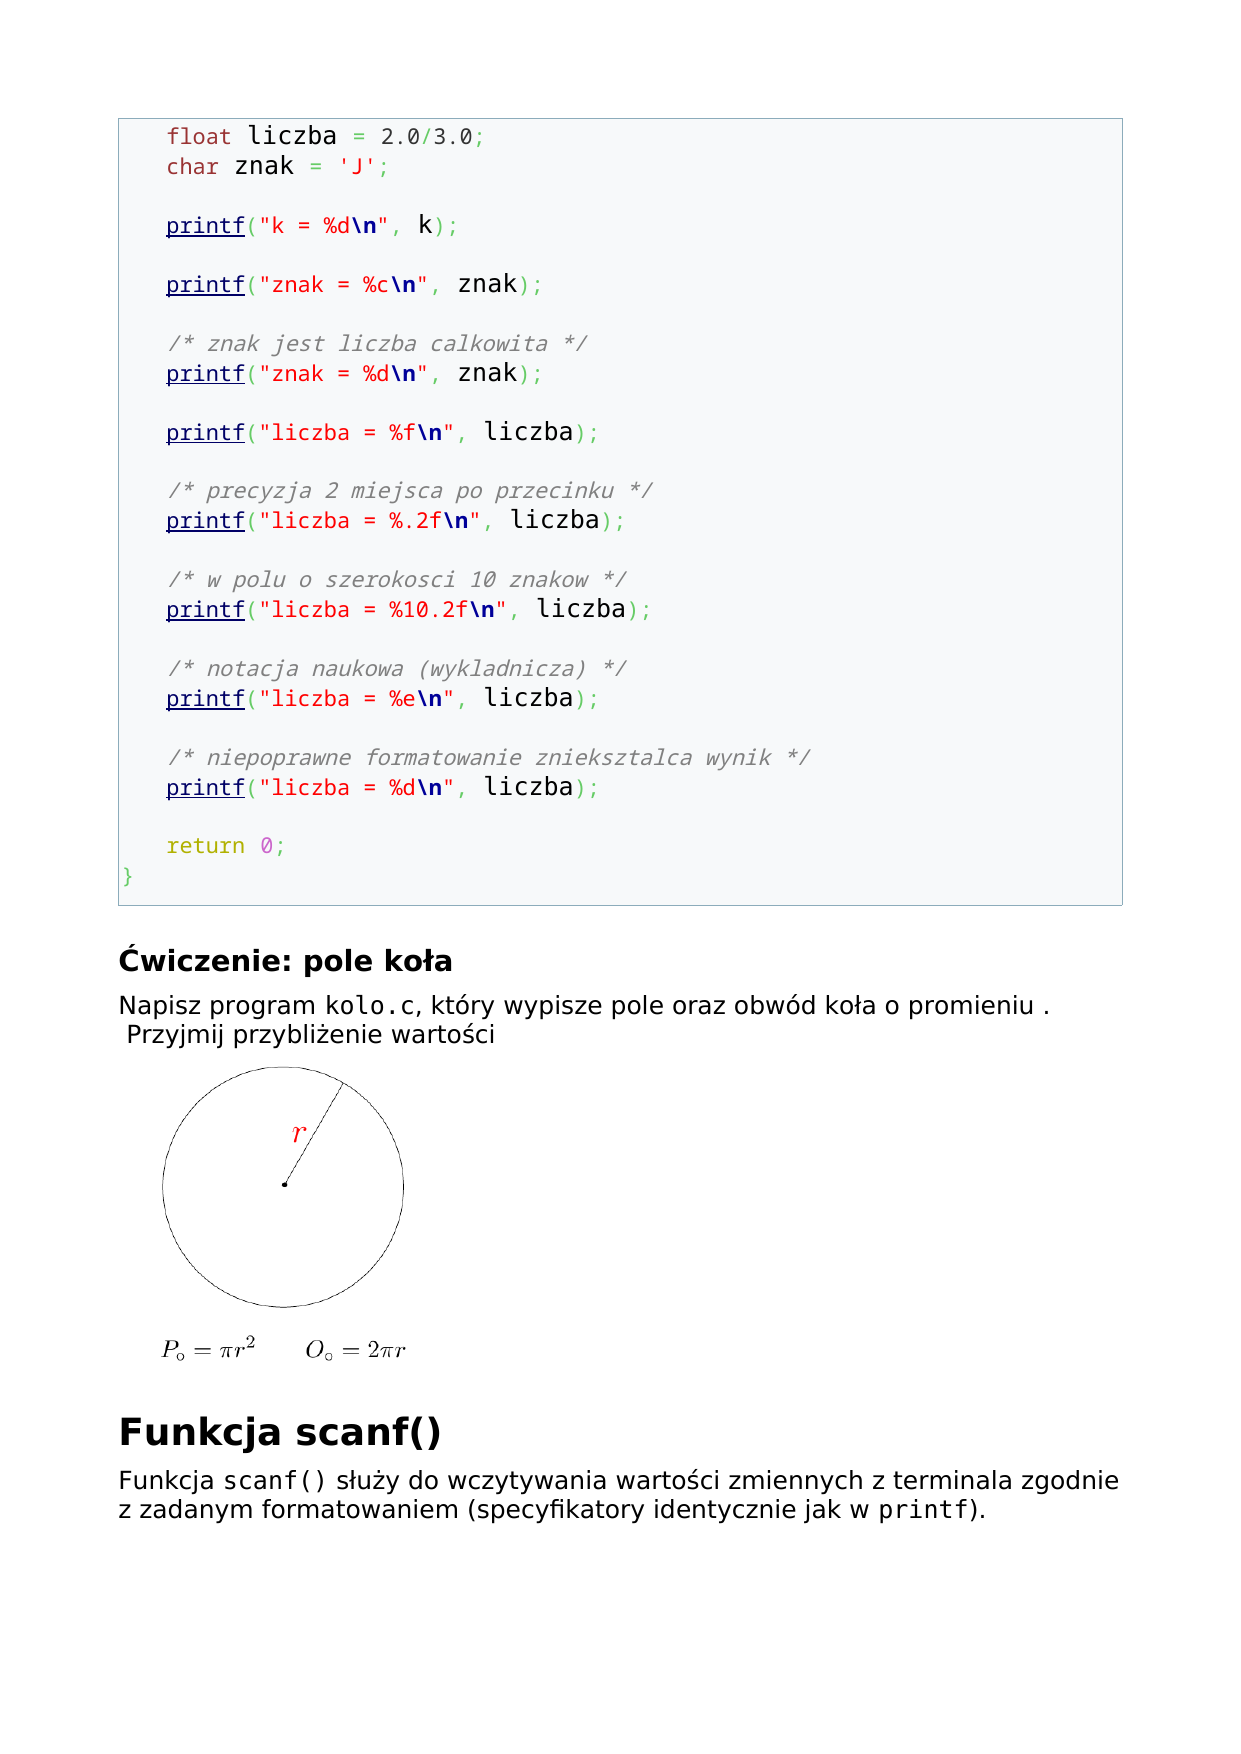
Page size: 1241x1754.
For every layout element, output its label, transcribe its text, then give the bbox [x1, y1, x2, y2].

picture [118, 1062, 431, 1373]
table_header float liczba = 2.0/3.0; char znak = 'J'; printf("k = %d\n", k); printf("znak = %c\n", znak); /* znak jest liczba calkowita */ printf("znak = %d\n", znak); printf("liczba = %f\n", liczba); /* precyzja 2 miejsca po przecinku */ printf("liczba = %.2f\n", liczba); /* w polu o szerokosci 10 znakow */ printf("liczba = %10.2f\n", liczba); /* notacja naukowa (wykladnicza) */ printf("liczba = %e\n", liczba); /* niepoprawne formatowanie znieksztalca wynik */ printf("liczba = %d\n", liczba); return 0; } [119, 119, 1122, 905]
subtitle Ćwiczenie: pole koła [118, 945, 1122, 979]
text Funkcja scanf() służy do wczytywania wartości zmiennych z terminala zgodnie z zadanym formatowaniem (specyfikatory identycznie jak w printf). [118, 1467, 1122, 1525]
text Napisz program kolo.c, który wypisze pole oraz obwód koła o promieniu . Przyjmij przybliżenie wartości [118, 991, 1122, 1049]
subtitle Funkcja scanf() [118, 1410, 1122, 1454]
